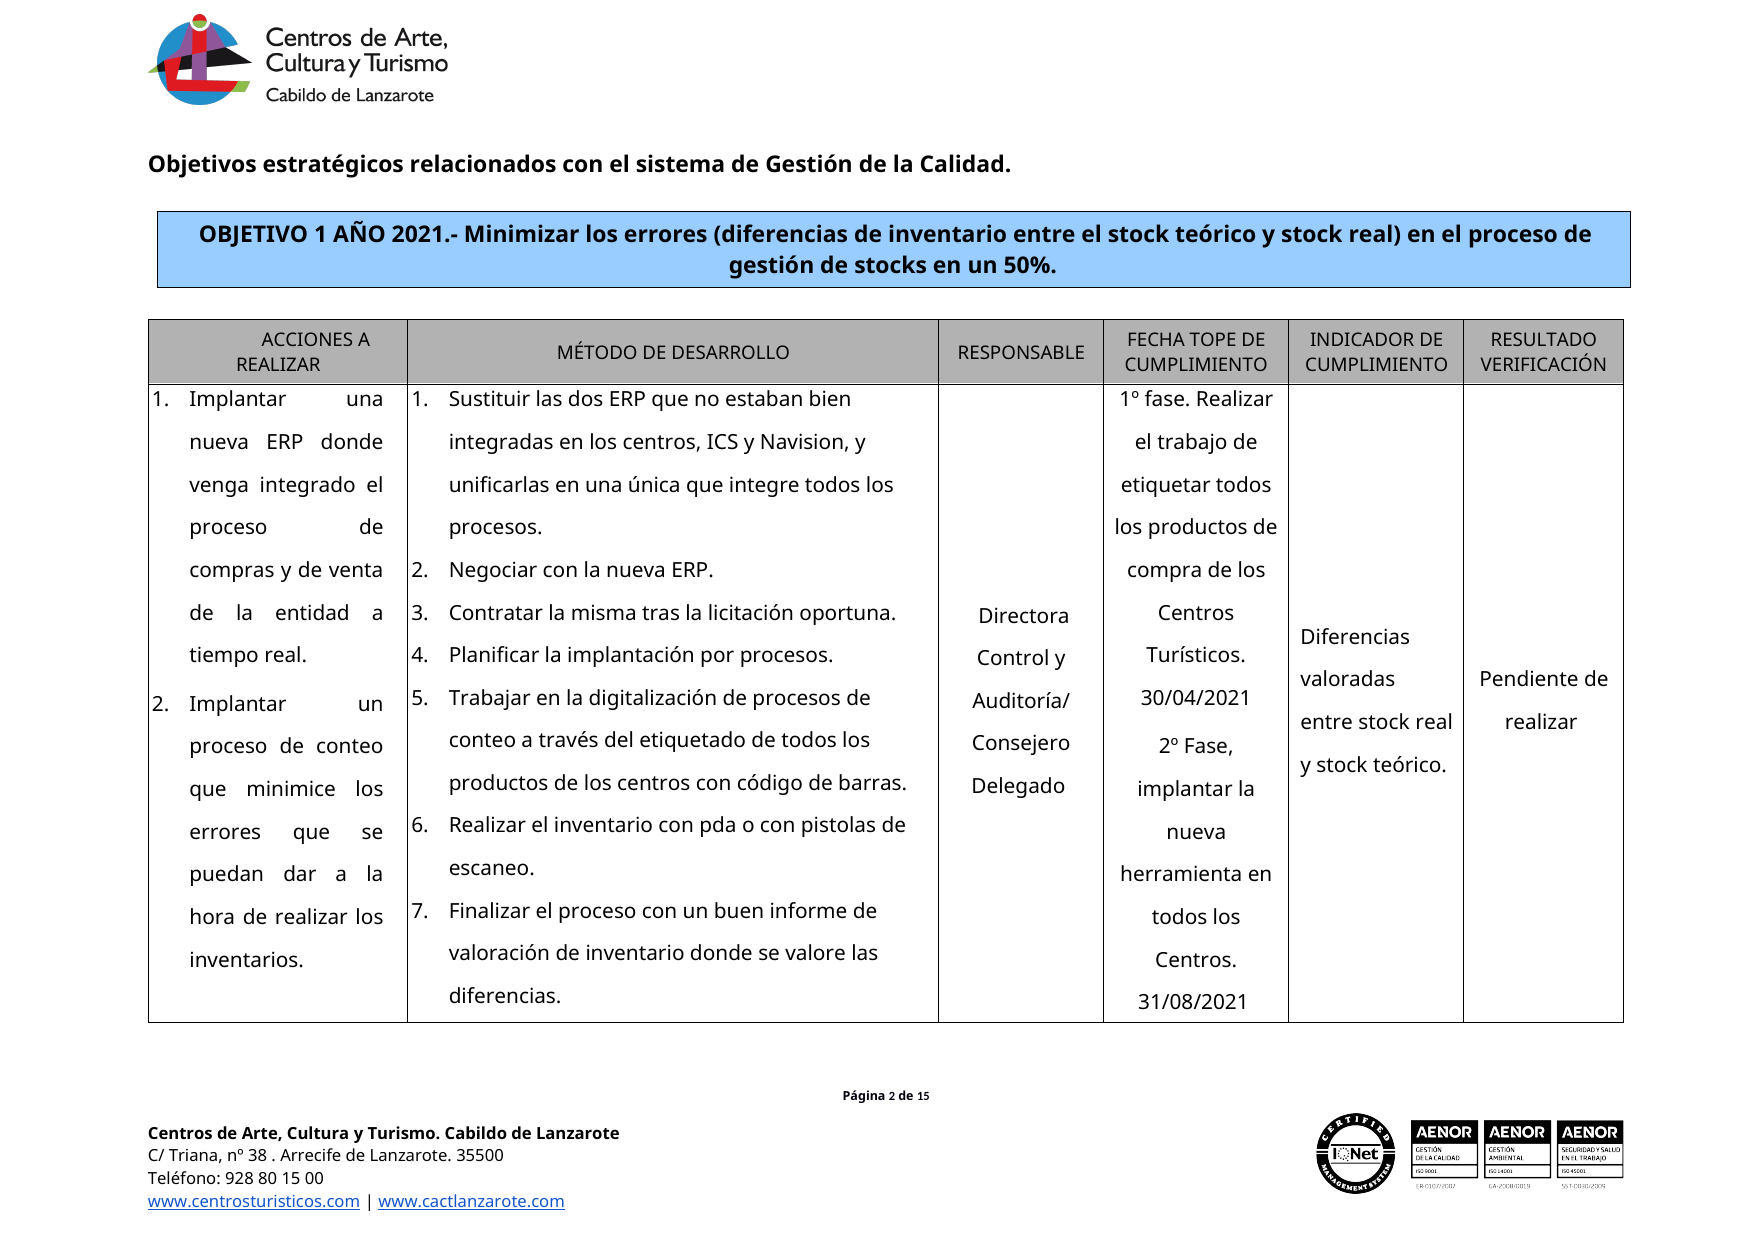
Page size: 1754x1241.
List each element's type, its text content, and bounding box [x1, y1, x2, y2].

table_cell Diferencias valoradas entre stock real y stock teórico. [1289, 385, 1463, 1022]
table_header OBJETIVO 1 AÑO 2021.- Minimizar los errores (diferencias de inventario entre el stock teórico y stock real) en el proceso de gestión de stocks en un 50%. [158, 212, 1630, 287]
picture [147, 14, 448, 105]
table_header ACCIONES A REALIZAR [149, 320, 407, 383]
table_header RESPONSABLE [939, 320, 1103, 383]
table_cell Implantar una nueva ERP donde venga integrado el proceso de compras y de venta de la entidad a tiempo real. Implantar un proceso de conteo que minimice los errores que se puedan dar a la hora de realizar los inventarios. [149, 385, 407, 1022]
table_header INDICADOR DE CUMPLIMIENTO [1289, 320, 1463, 383]
table_cell Pendiente de realizar [1464, 385, 1623, 1022]
table_header MÉTODO DE DESARROLLO [408, 320, 938, 383]
picture [1316, 1113, 1624, 1194]
table_cell Directora Control y Auditoría/ Consejero Delegado [939, 385, 1103, 1022]
text Objetivos estratégicos relacionados con el sistema de Gestión de la Calidad. [148, 148, 1624, 179]
table_cell 1º fase. Realizar el trabajo de etiquetar todos los productos de compra de los Centros Turísticos. 30/04/2021 2º Fase, implantar la nueva herramienta en todos los Centros. 31/08/2021 [1104, 385, 1288, 1022]
table_cell Sustituir las dos ERP que no estaban bien integradas en los centros, ICS y Navision, y unificarlas en una única que integre todos los procesos. Negociar con la nueva ERP. Contratar la misma tras la licitación oportuna. Planificar la implantación por procesos. Trabajar en la digitalización de procesos de conteo a través del etiquetado de todos los productos de los centros con código de barras. Realizar el inventario con pda o con pistolas de escaneo. Finalizar el proceso con un buen informe de valoración de inventario donde se valore las diferencias. [408, 385, 938, 1022]
table_header FECHA TOPE DE CUMPLIMIENTO [1104, 320, 1288, 383]
table_header RESULTADO VERIFICACIÓN [1464, 320, 1623, 383]
